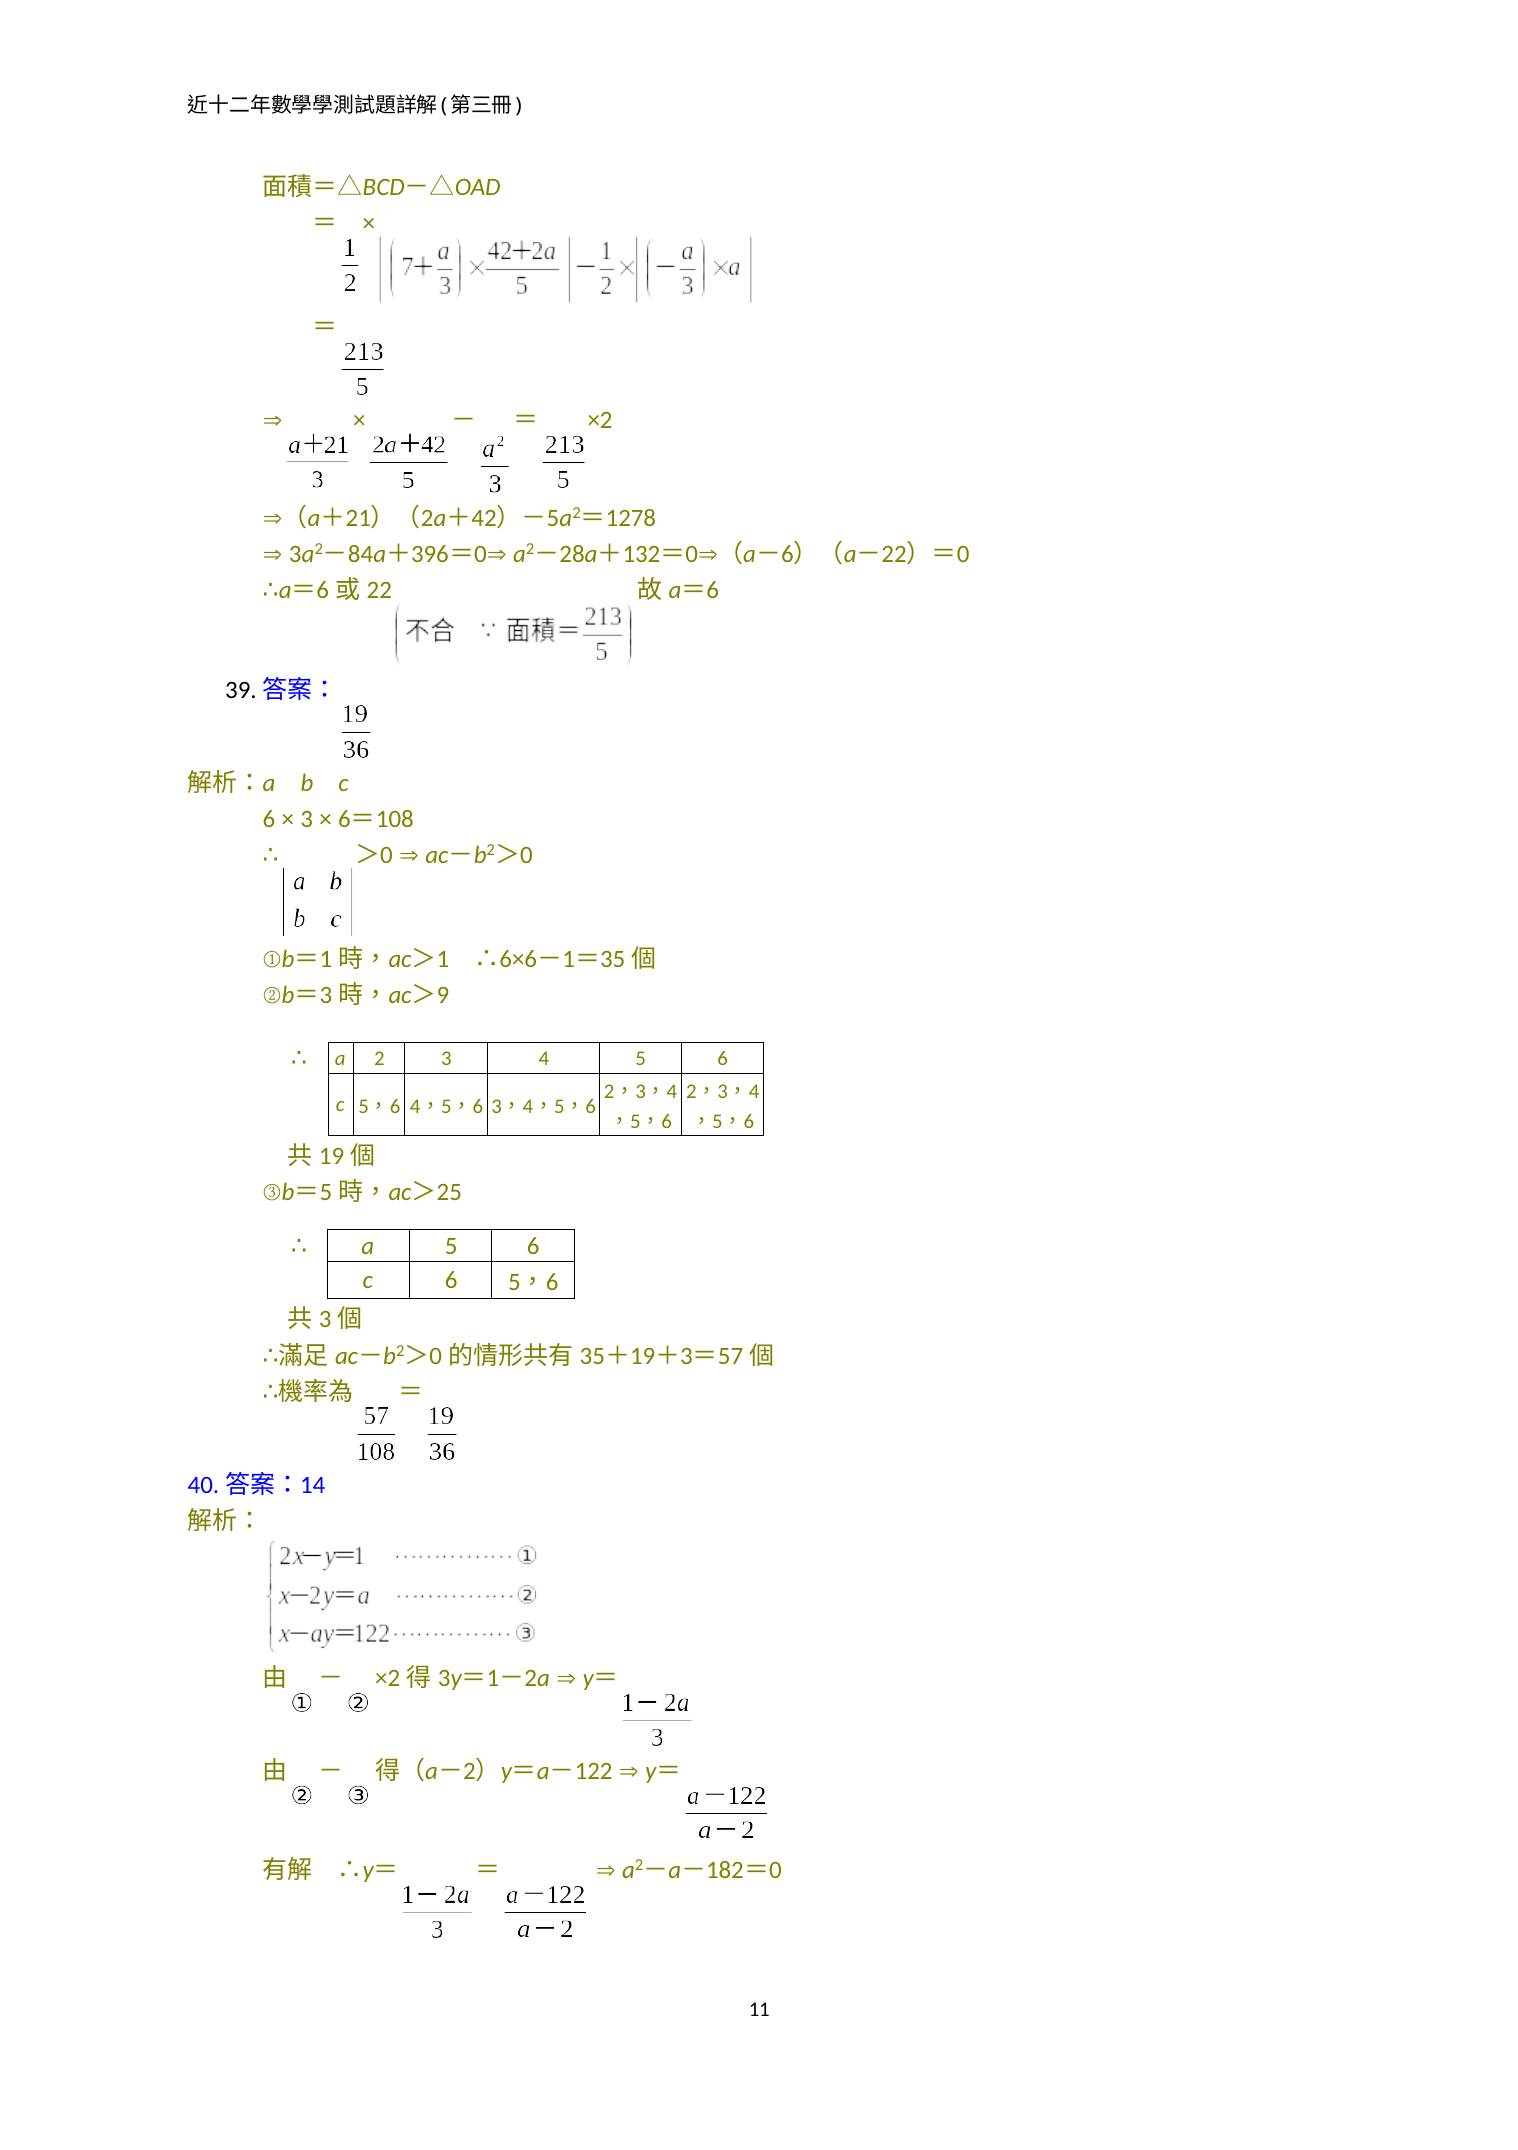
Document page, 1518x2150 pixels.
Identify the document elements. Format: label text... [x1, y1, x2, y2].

text ③b＝5 時，ac＞25 [262, 1172, 1330, 1208]
table_cell 2，3，4，5，6 [682, 1074, 763, 1134]
table_cell [291, 1261, 327, 1298]
table_header 2 [354, 1043, 404, 1073]
list 答案： [225, 669, 1330, 762]
text 由－得（a－2）y＝a－122 Þ y＝ [262, 1750, 1330, 1849]
text 面積＝△BCD－△OAD [262, 167, 1330, 203]
text 有解 ∴y＝＝ Þ a2－a－182＝0 [262, 1849, 1330, 1949]
table_cell 6 [410, 1262, 491, 1298]
table_header 3 [405, 1043, 487, 1073]
text  3a2－84a＋396＝0 a2－28a＋132＝0（a－6）（a－22）＝0 [262, 534, 1330, 570]
table_header ∴ [291, 1229, 327, 1261]
text ＝ [312, 307, 1330, 400]
table_cell c [329, 1074, 353, 1134]
table_cell 5，6 [354, 1074, 404, 1134]
text 解析： [187, 1501, 1330, 1537]
text 40. 答案：14 [187, 1464, 1330, 1501]
table_cell 5，6 [492, 1262, 574, 1298]
text ×－＝×2 [262, 400, 1330, 497]
table_header 5 [600, 1043, 681, 1073]
text ①b＝1 時，ac＞1 ∴6×6－1＝35 個 [262, 939, 1330, 975]
table_header 4 [488, 1043, 599, 1073]
table_cell 3，4，5，6 [488, 1074, 599, 1134]
table_header 6 [492, 1230, 574, 1261]
table_header a [328, 1230, 409, 1261]
text 解析：a b c [187, 762, 1330, 798]
table_cell [291, 1073, 328, 1134]
text 6 × 3 × 6＝108 [262, 798, 1330, 835]
text 共 3 個 [287, 1299, 1330, 1335]
text ②b＝3 時，ac＞9 [262, 975, 1330, 1011]
text ∴滿足 ac－b2＞0 的情形共有 35＋19＋3＝57 個 [262, 1335, 1330, 1371]
table_header a [329, 1043, 353, 1073]
text ∴＞0  ac－b2＞0 [262, 835, 1330, 939]
text ＝× [312, 203, 1330, 307]
table_cell 2，3，4，5，6 [600, 1074, 681, 1134]
table_header 5 [410, 1230, 491, 1261]
table_header ∴ [291, 1042, 328, 1073]
text （a＋21）（2a＋42）－5a2＝1278 [262, 497, 1330, 534]
text 共 19 個 [287, 1136, 1330, 1172]
text ∴a＝6 或 22故 a＝6 [262, 570, 1330, 669]
text ∴機率為＝ [262, 1371, 1330, 1464]
text 由－×2 得 3y＝1－2a Þ y＝ [262, 1657, 1330, 1750]
table_cell 4，5，6 [405, 1074, 487, 1134]
table_cell c [328, 1262, 409, 1298]
table_header 6 [682, 1043, 763, 1073]
